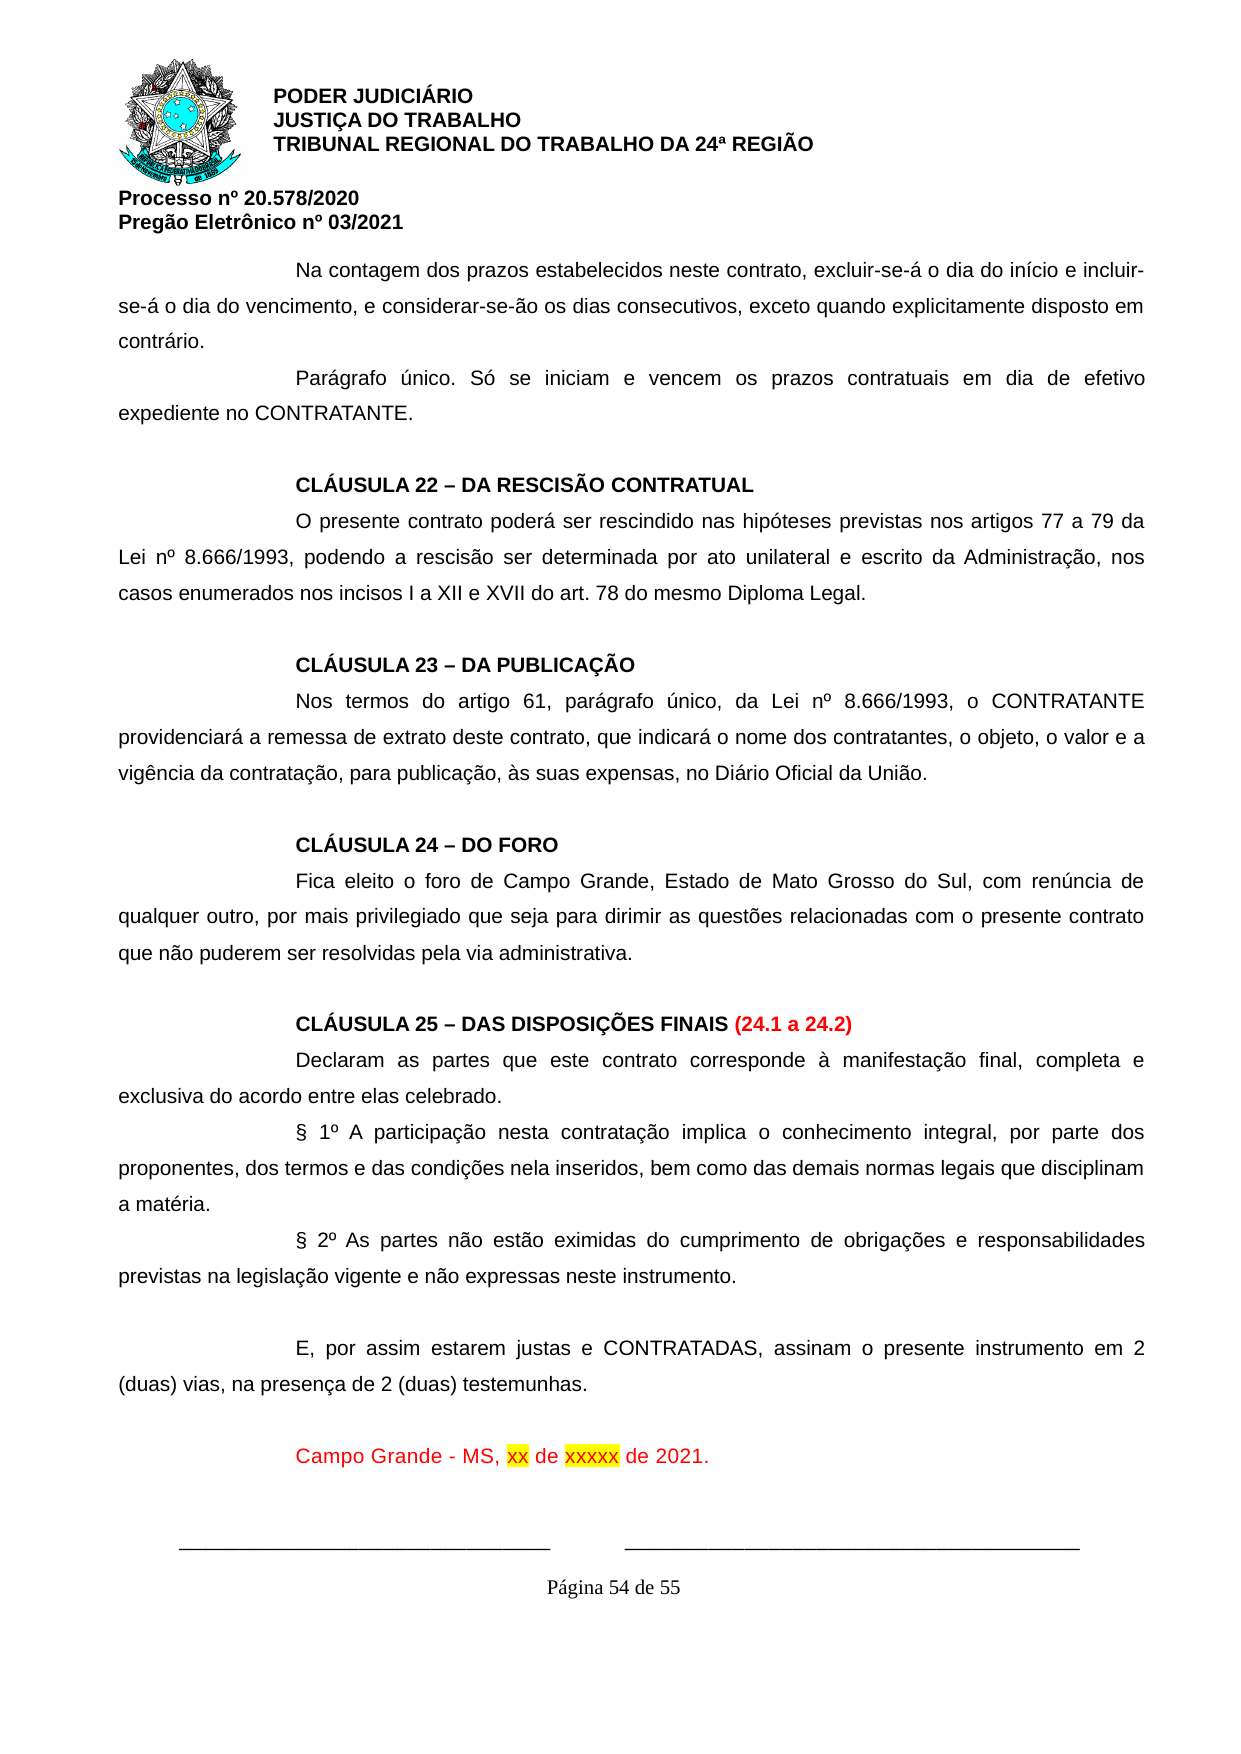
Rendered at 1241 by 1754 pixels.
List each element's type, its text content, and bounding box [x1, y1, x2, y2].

text Na contagem dos prazos estabelecidos neste contrato, excluir-se-á o dia do início e incluir-se-á o dia do vencimento, e considerar-se-ão os dias consecutivos, exceto quando explicitamente disposto em contrário. [118, 257, 1146, 353]
text § 1º A participação nesta contratação implica o conhecimento integral, por parte dos proponentes, dos termos e das condições nela inseridos, bem como das demais normas legais que disciplinam a matéria. [118, 1120, 1146, 1216]
text Fica eleito o foro de Campo Grande, Estado de Mato Grosso do Sul, com renúncia de qualquer outro, por mais privilegiado que seja para dirimir as questões relacionadas com o presente contrato que não puderem ser resolvidas pela via administrativa. [118, 868, 1146, 964]
text Declaram as partes que este contrato corresponde à manifestação final, completa e exclusiva do acordo entre elas celebrado. [118, 1048, 1146, 1108]
text Nos termos do artigo 61, parágrafo único, da Lei nº 8.666/1993, o CONTRATANTE providenciará a remessa de extrato deste contrato, que indicará o nome dos contratantes, o objeto, o valor e a vigência da contratação, para publicação, às suas expensas, no Diário Oficial da União. [118, 689, 1146, 784]
text CLÁUSULA 24 – DO FORO [118, 832, 1146, 856]
text CLÁUSULA 25 – DAS DISPOSIÇÕES FINAIS (24.1 a 24.2) [118, 1012, 1146, 1036]
text § 2º As partes não estão eximidas do cumprimento de obrigações e responsabilidades previstas na legislação vigente e não expressas neste instrumento. [118, 1228, 1146, 1288]
text CLÁUSULA 22 – DA RESCISÃO CONTRATUAL [118, 473, 1146, 497]
table_header ______________________________________ [603, 1479, 1120, 1574]
text O presente contrato poderá ser rescindido nas hipóteses previstas nos artigos 77 a 79 da Lei nº 8.666/1993, podendo a rescisão ser determinada por ato unilateral e escrito da Administração, nos casos enumerados nos incisos I a XII e XVII do art. 78 do mesmo Diploma Legal. [118, 509, 1146, 605]
text CLÁUSULA 23 – DA PUBLICAÇÃO [118, 653, 1146, 677]
table_header _______________________________ [145, 1479, 603, 1574]
text Parágrafo único. Só se iniciam e vencem os prazos contratuais em dia de efetivo expediente no CONTRATANTE. [118, 365, 1146, 425]
text Campo Grande - MS, xx de xxxxx de 2021. [118, 1443, 1146, 1467]
text E, por assim estarem justas e CONTRATADAS, assinam o presente instrumento em 2 (duas) vias, na presença de 2 (duas) testemunhas. [118, 1336, 1146, 1396]
picture [118, 59, 243, 186]
